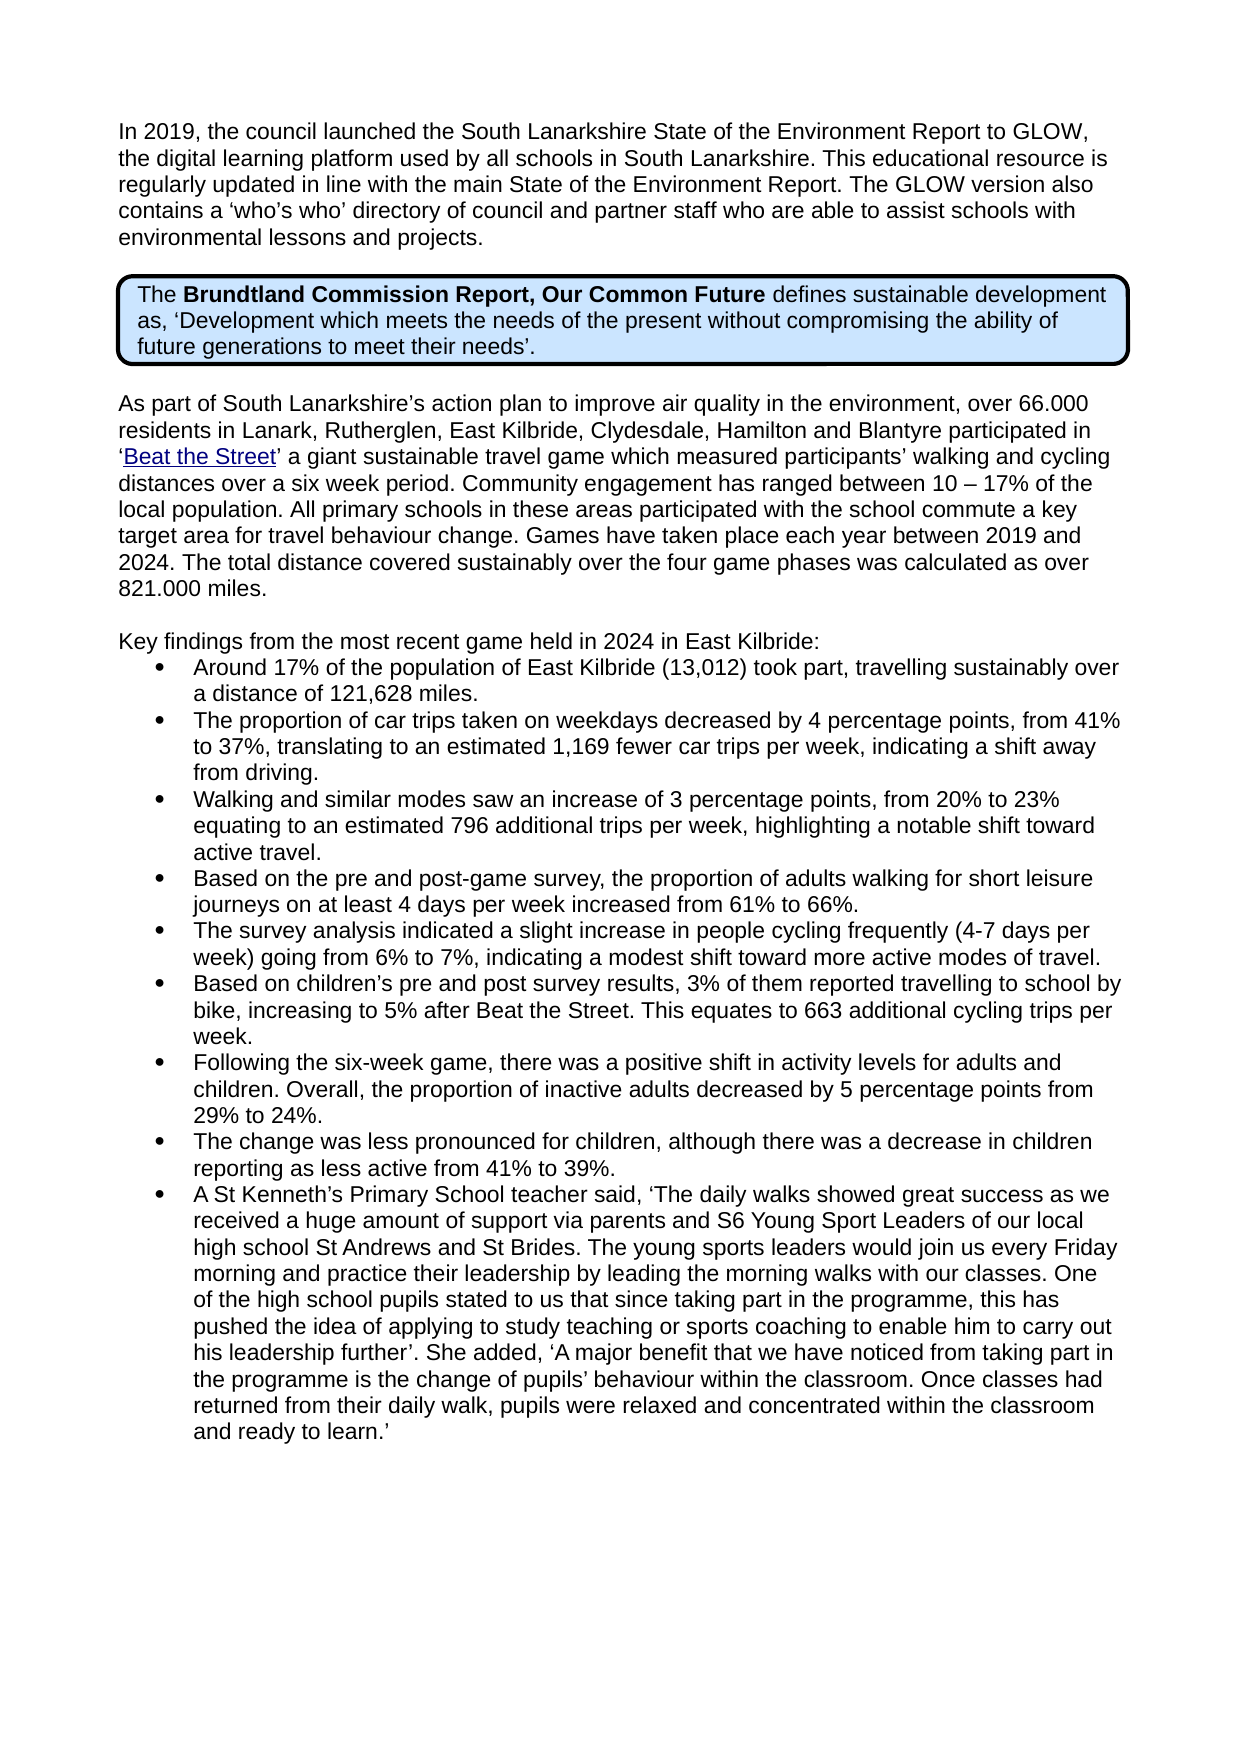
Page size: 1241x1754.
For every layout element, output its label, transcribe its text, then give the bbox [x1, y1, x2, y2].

list Following the six-week game, there was a positive shift in activity levels for adults and children. Overall, the proportion of inactive adults decreased by 5 percentage points from 29% to 24%. [156, 1049, 1122, 1128]
list Based on the pre and post-game survey, the proportion of adults walking for short leisure journeys on at least 4 days per week increased from 61% to 66%. [156, 865, 1122, 917]
list A St Kenneth’s Primary School teacher said, ‘The daily walks showed great success as we received a huge amount of support via parents and S6 Young Sport Leaders of our local high school St Andrews and St Brides. The young sports leaders would join us every Friday morning and practice their leadership by leading the morning walks with our classes. One of the high school pupils stated to us that since taking part in the programme, this has pushed the idea of applying to study teaching or sports coaching to enable him to carry out his leadership further’. She added, ‘A major benefit that we have noticed from taking part in the programme is the change of pupils’ behaviour within the classroom. Once classes had returned from their daily walk, pupils were relaxed and concentrated within the classroom and ready to learn.’ [156, 1181, 1122, 1444]
list Based on children’s pre and post survey results, 3% of them reported travelling to school by bike, increasing to 5% after Beat the Street. This equates to 663 additional cycling trips per week. [156, 970, 1122, 1049]
list The survey analysis indicated a slight increase in people cycling frequently (4-7 days per week) going from 6% to 7%, indicating a modest shift toward more active modes of travel. [156, 917, 1122, 970]
text As part of South Lanarkshire’s action plan to improve air quality in the environment, over 66.000 residents in Lanark, Rutherglen, East Kilbride, Clydesdale, Hamilton and Blantyre participated in ‘Beat the Street’ a giant sustainable travel game which measured participants’ walking and cycling distances over a six week period. Community engagement has ranged between 10 – 17% of the local population. All primary schools in these areas participated with the school commute a key target area for travel behaviour change. Games have taken place each year between 2019 and 2024. The total distance covered sustainably over the four game phases was calculated as over 821.000 miles. [118, 390, 1122, 601]
list Around 17% of the population of East Kilbride (13,012) took part, travelling sustainably over a distance of 121,628 miles. [156, 654, 1122, 707]
text Key findings from the most recent game held in 2024 in East Kilbride: [118, 628, 1122, 654]
list The proportion of car trips taken on weekdays decreased by 4 percentage points, from 41% to 37%, translating to an estimated 1,169 fewer car trips per week, indicating a shift away from driving. [156, 707, 1122, 786]
text In 2019, the council launched the South Lanarkshire State of the Environment Report to GLOW, the digital learning platform used by all schools in South Lanarkshire. This educational resource is regularly updated in line with the main State of the Environment Report. The GLOW version also contains a ‘who’s who’ directory of council and partner staff who are able to assist schools with environmental lessons and projects. [118, 118, 1122, 250]
list Walking and similar modes saw an increase of 3 percentage points, from 20% to 23% equating to an estimated 796 additional trips per week, highlighting a notable shift toward active travel. [156, 786, 1122, 865]
list The change was less pronounced for children, although there was a decrease in children reporting as less active from 41% to 39%. [156, 1128, 1122, 1181]
